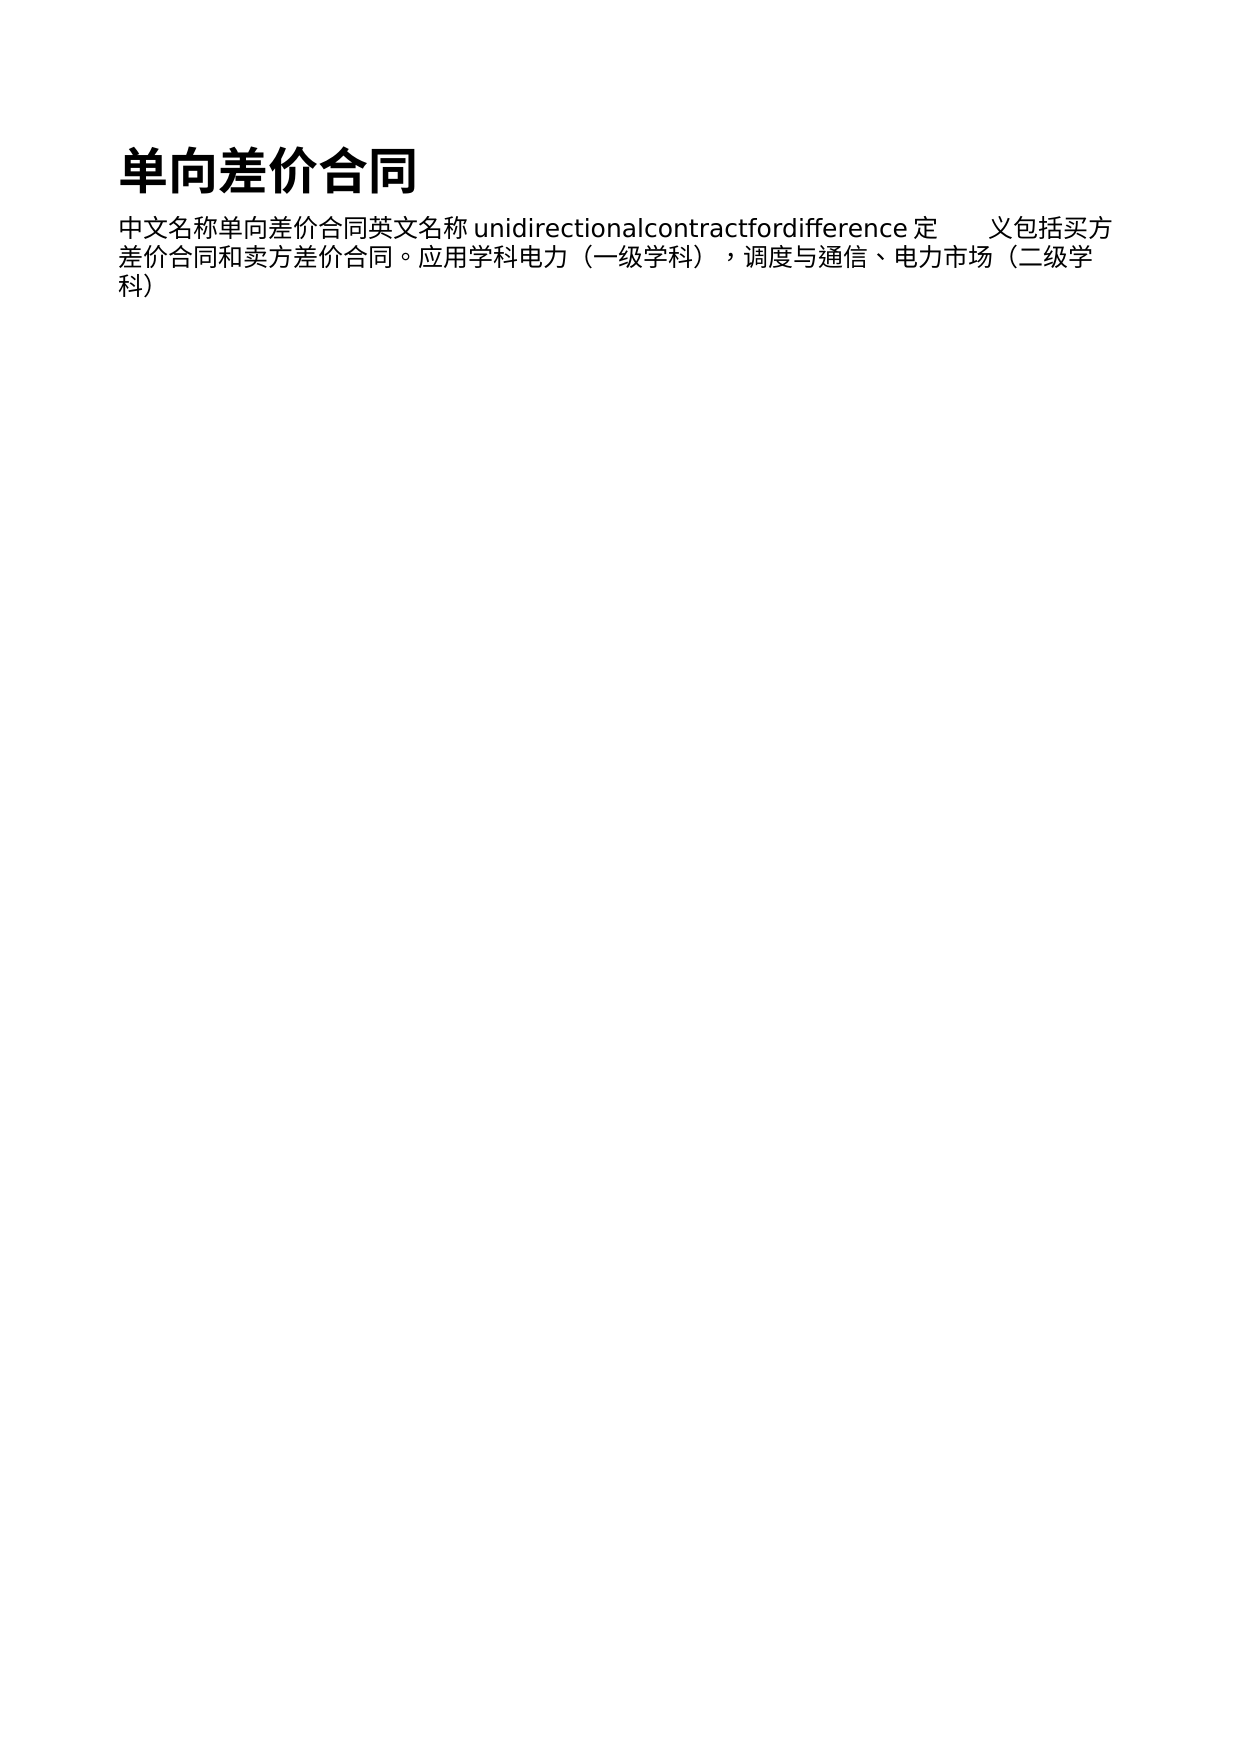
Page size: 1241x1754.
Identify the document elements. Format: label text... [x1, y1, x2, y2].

text 中文名称单向差价合同英文名称unidirectionalcontractfordifference定 义包括买方差价合同和卖方差价合同。应用学科电力（一级学科），调度与通信、电力市场（二级学科） [118, 214, 1122, 301]
subtitle 单向差价合同 [118, 143, 1122, 201]
